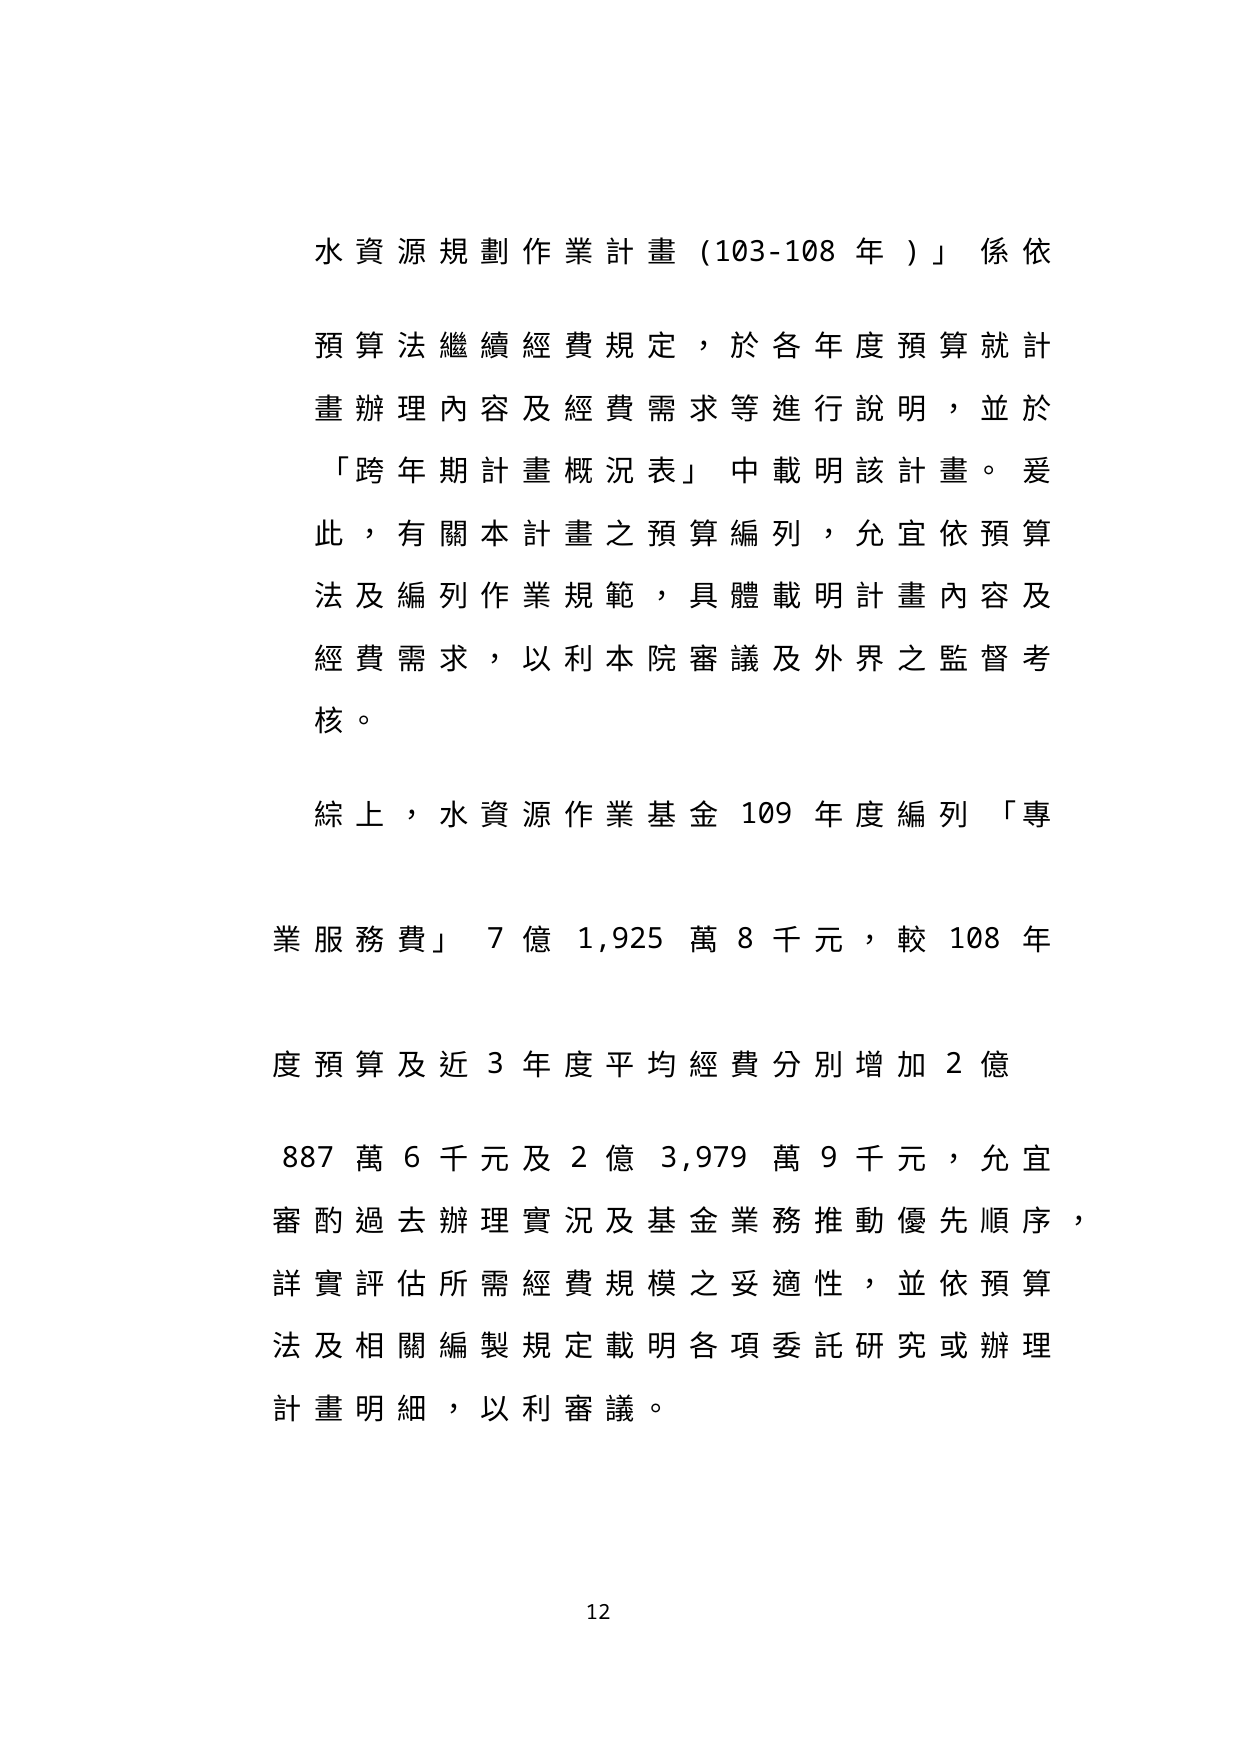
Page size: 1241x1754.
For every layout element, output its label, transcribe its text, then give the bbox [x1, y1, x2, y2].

text 該基金109年度編列「專業服務費-委託調查研究費」高達5億7,510萬2千元，較108年度預算3億7,727萬4千元及近3年度平均經費3億6,075萬4千元，分別增加1億9,782萬8千元及2億1,434萬8千元，惟該基金預算書內並未依行政院所訂規範，就委託研究或辦理之具體計畫內容及各計畫經費需求等予以詳列，預算編列未盡周詳，允宜檢討改善。另109年度「委託調查研究費」增加主要為本期「重大水資源規劃作業計畫(109至114年度)」改移列由該基金全數負擔，109年度編列2億6,470萬元(詳本評估報告第四題)，經查水利署就前期「重大水資源規劃作業計畫(103-108年)」係依預算法繼續經費規定，於各年度預算就計畫辦理內容及經費需求等進行說明，並於「跨年期計畫概況表」中載明該計畫。爰此，有關本計畫之預算編列，允宜依預算法及編列作業規範，具體載明計畫內容及經費需求，以利本院審議及外界之監督考核。 [271, 177, 1058, 740]
text 綜上，水資源作業基金109年度編列「專業服務費」7億1,925萬8千元，較108年度預算及近3年度平均經費分別增加2億887萬6千元及2億3,979萬9千元，允宜審酌過去辦理實況及基金業務推動優先順序，詳實評估所需經費規模之妥適性，並依預算法及相關編製規定載明各項委託研究或辦理計畫明細，以利審議。 [242, 740, 1058, 1427]
